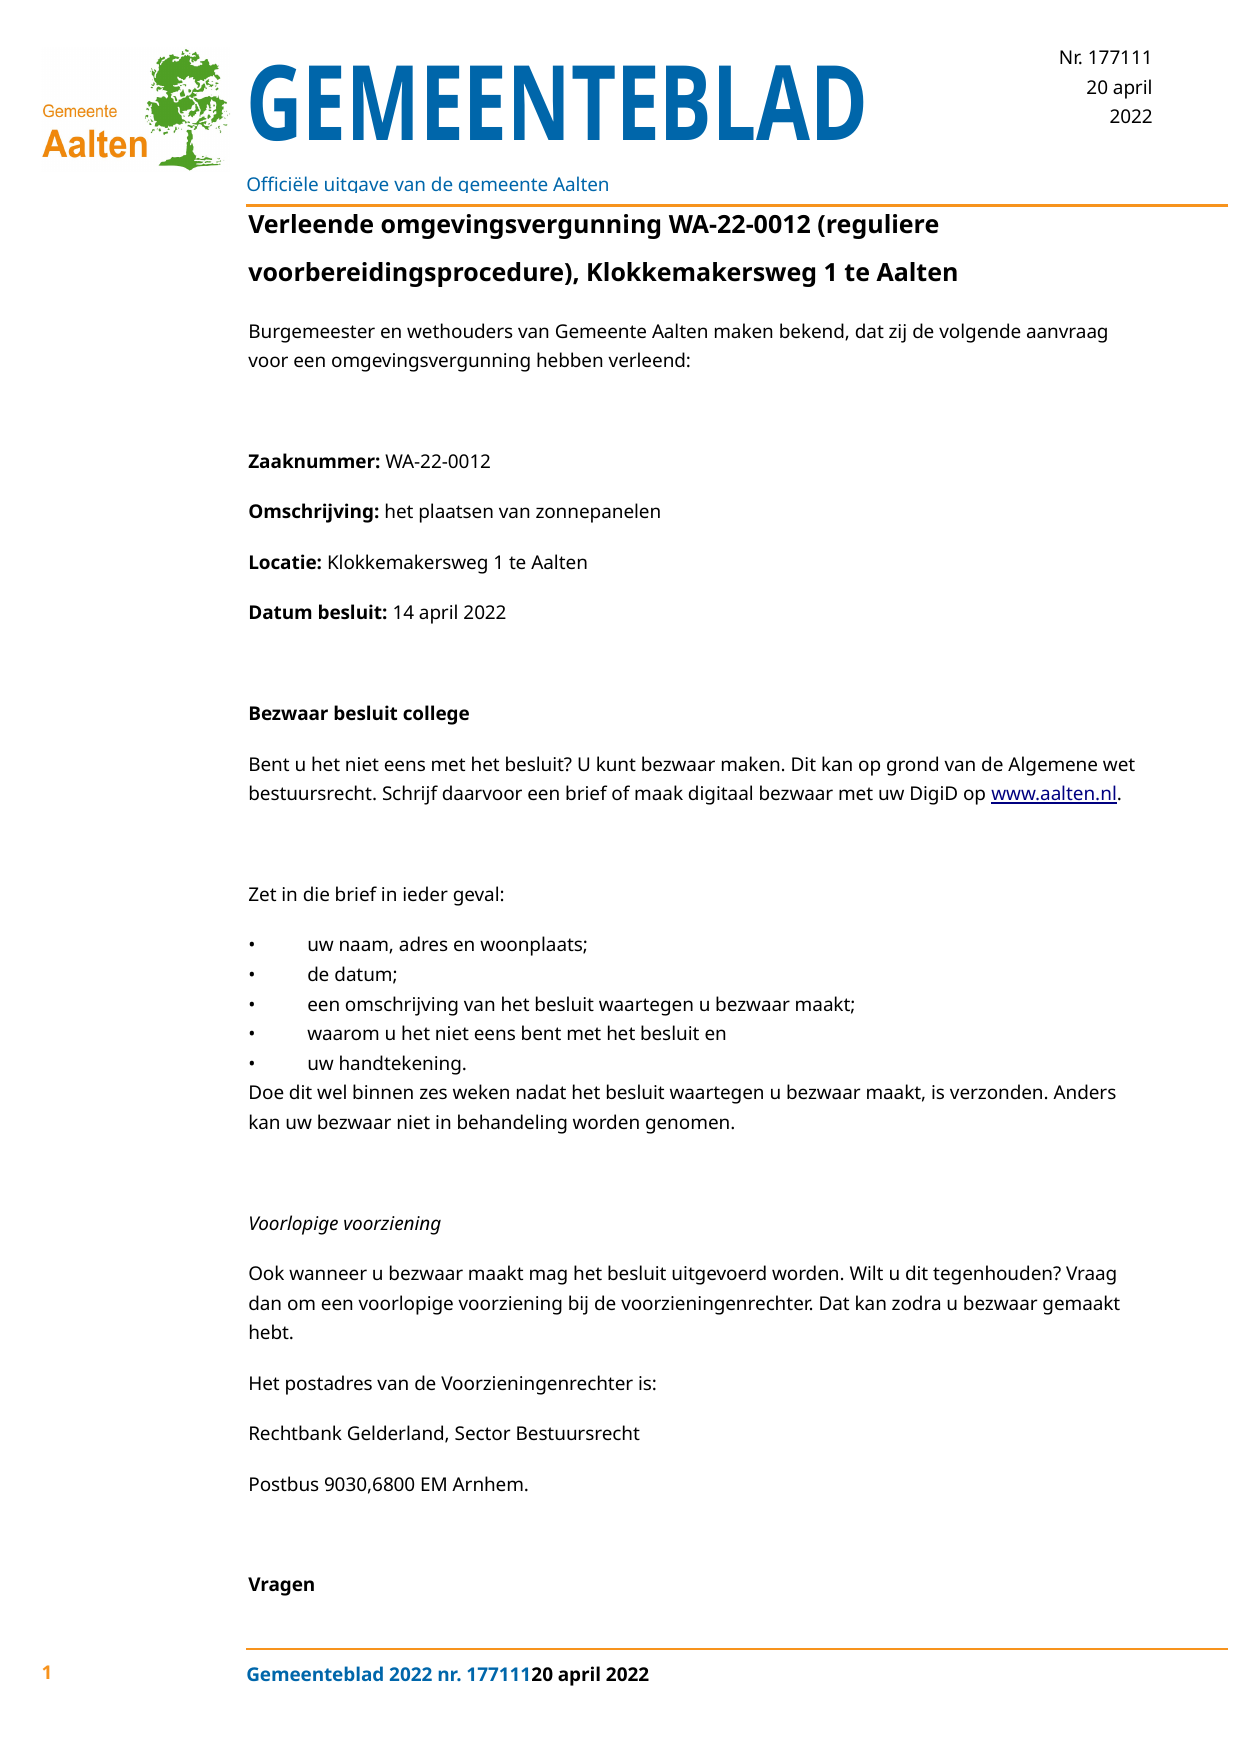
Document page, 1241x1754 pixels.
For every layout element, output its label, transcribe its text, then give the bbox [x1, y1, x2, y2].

text Zaaknummer: WA-22-0012 [248, 448, 1152, 474]
list een omschrijving van het besluit waartegen u bezwaar maakt; [248, 991, 1152, 1017]
text Het postadres van de Voorzieningenrechter is: [248, 1370, 1152, 1396]
text Burgemeester en wethouders van Gemeente Aalten maken bekend, dat zij de volgende aanvraag voor een omgevingsvergunning hebben verleend: [248, 318, 1152, 373]
text Verleende omgevingsvergunning WA-22-0012 (reguliere voorbereidingsprocedure), Klokkemakersweg 1 te Aalten [248, 207, 1152, 288]
list uw handtekening. [248, 1050, 1152, 1076]
text Postbus 9030,6800 EM Arnhem. [248, 1471, 1152, 1497]
list de datum; [248, 961, 1152, 987]
text Vragen [248, 1572, 1152, 1597]
picture [41, 47, 231, 172]
text Rechtbank Gelderland, Sector Bestuursrecht [248, 1420, 1152, 1446]
list uw naam, adres en woonplaats; [248, 932, 1152, 957]
text Bezwaar besluit college [248, 700, 1152, 726]
text Locatie: Klokkemakersweg 1 te Aalten [248, 549, 1152, 575]
text Doe dit wel binnen zes weken nadat het besluit waartegen u bezwaar maakt, is verzonden. Anders kan uw bezwaar niet in behandeling worden genomen. [248, 1079, 1152, 1135]
text Ook wanneer u bezwaar maakt mag het besluit uitgevoerd worden. Wilt u dit tegenhouden? Vraag dan om een voorlopige voorziening bij de voorzieningenrechter. Dat kan zodra u bezwaar gemaakt hebt. [248, 1260, 1152, 1345]
list waarom u het niet eens bent met het besluit en [248, 1020, 1152, 1046]
text Bent u het niet eens met het besluit? U kunt bezwaar maken. Dit kan op grond van de Algemene wet bestuursrecht. Schrijf daarvoor een brief of maak digitaal bezwaar met uw DigiD op www.aalten.nl. [248, 751, 1152, 806]
text Omschrijving: het plaatsen van zonnepanelen [248, 499, 1152, 524]
text Datum besluit: 14 april 2022 [248, 599, 1152, 625]
text Zet in die brief in ieder geval: [248, 881, 1152, 907]
text Voorlopige voorziening [248, 1210, 1152, 1236]
